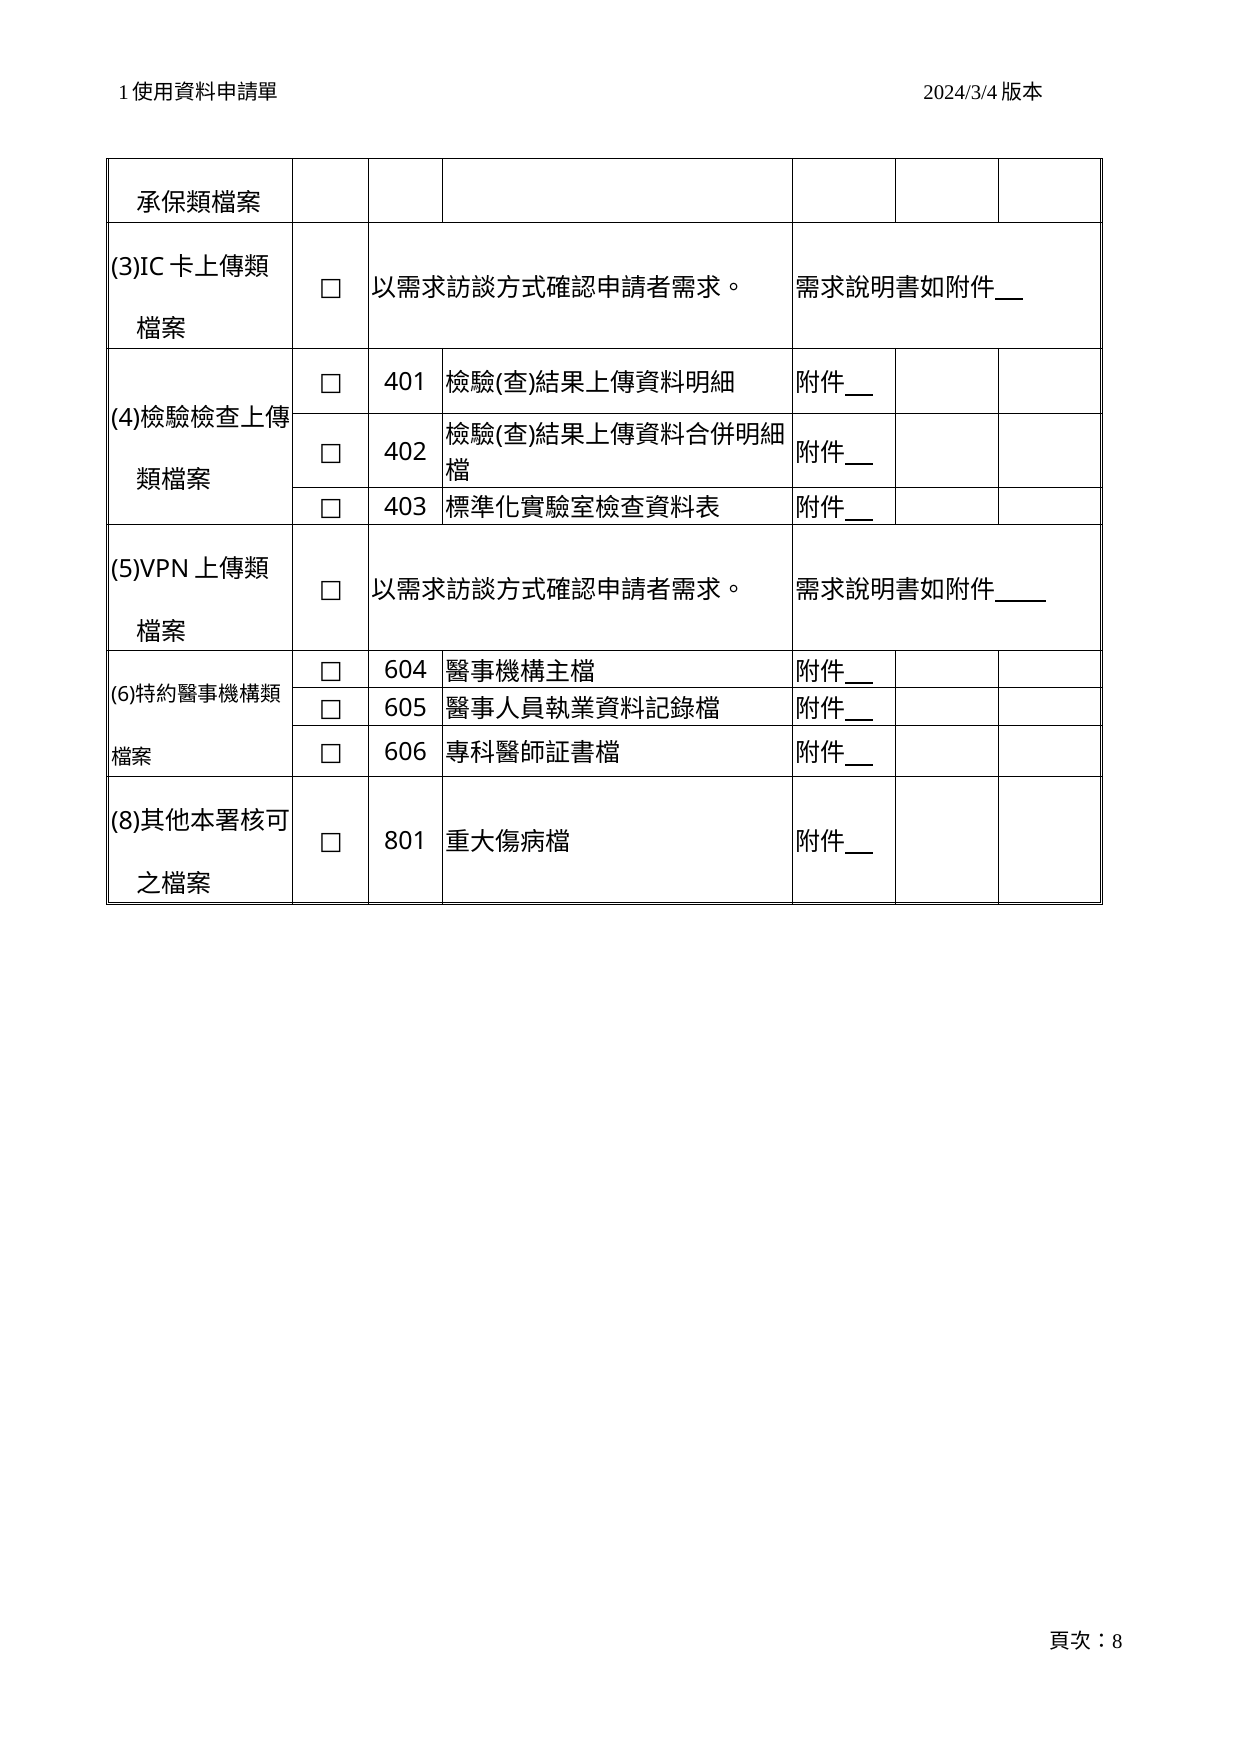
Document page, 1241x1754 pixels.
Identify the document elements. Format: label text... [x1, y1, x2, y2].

table_cell [999, 688, 1100, 724]
table_cell [999, 488, 1100, 524]
table_cell 需求說明書如附件 [793, 525, 1100, 650]
table_cell [896, 488, 998, 524]
table_cell 標準化實驗室檢查資料表 [443, 488, 792, 524]
table_cell 檢驗(查)結果上傳資料明細 [443, 349, 792, 413]
table_cell □ [293, 726, 368, 776]
table_cell 附件 [793, 651, 895, 687]
table_cell 以需求訪談方式確認申請者需求。 [369, 223, 792, 348]
table_cell 附件 [793, 349, 895, 413]
table_cell 附件 [793, 414, 895, 487]
table_cell 承保類檔案 [109, 159, 292, 222]
table_cell [999, 651, 1100, 687]
table_cell 專科醫師証書檔 [443, 726, 792, 776]
table_cell 606 [369, 726, 442, 776]
table_cell 醫事機構主檔 [443, 651, 792, 687]
table_cell [896, 726, 998, 776]
table_cell [896, 349, 998, 413]
table_cell [999, 414, 1100, 487]
table_cell [999, 777, 1100, 902]
table_cell (8)其他本署核可之檔案 [109, 777, 292, 902]
table_cell □ [293, 651, 368, 687]
table_cell □ [293, 488, 368, 524]
table_cell □ [293, 777, 368, 902]
table_cell (5)VPN上傳類檔案 [109, 525, 292, 650]
table_cell 附件 [793, 777, 895, 902]
table_cell □ [293, 414, 368, 487]
table_cell 檢驗(查)結果上傳資料合併明細檔 [443, 414, 792, 487]
table_cell 401 [369, 349, 442, 413]
table_cell [896, 651, 998, 687]
table_cell [793, 159, 895, 222]
table_cell □ [293, 223, 368, 348]
table_cell 605 [369, 688, 442, 724]
table_cell [999, 349, 1100, 413]
table_cell [369, 159, 442, 222]
table_cell 801 [369, 777, 442, 902]
table_cell [999, 159, 1100, 222]
table_cell [896, 159, 998, 222]
table_cell 402 [369, 414, 442, 487]
table_cell (6)特約醫事機構類檔案 [109, 651, 292, 776]
table_cell (3)IC卡上傳類檔案 [109, 223, 292, 348]
table_cell 以需求訪談方式確認申請者需求。 [369, 525, 792, 650]
table_cell [896, 688, 998, 724]
table_cell 403 [369, 488, 442, 524]
table_cell [896, 777, 998, 902]
table_cell [896, 414, 998, 487]
table_cell 需求說明書如附件 [793, 223, 1100, 348]
table_cell 醫事人員執業資料記錄檔 [443, 688, 792, 724]
table_cell 604 [369, 651, 442, 687]
table_cell (4)檢驗檢查上傳類檔案 [109, 349, 292, 524]
table_cell 附件 [793, 488, 895, 524]
table_cell 附件 [793, 688, 895, 724]
table_cell [443, 159, 792, 222]
table_cell 附件 [793, 726, 895, 776]
table_cell □ [293, 525, 368, 650]
table_cell [999, 726, 1100, 776]
table_cell [293, 159, 368, 222]
table_cell □ [293, 688, 368, 724]
table_cell □ [293, 349, 368, 413]
table_cell 重大傷病檔 [443, 777, 792, 902]
